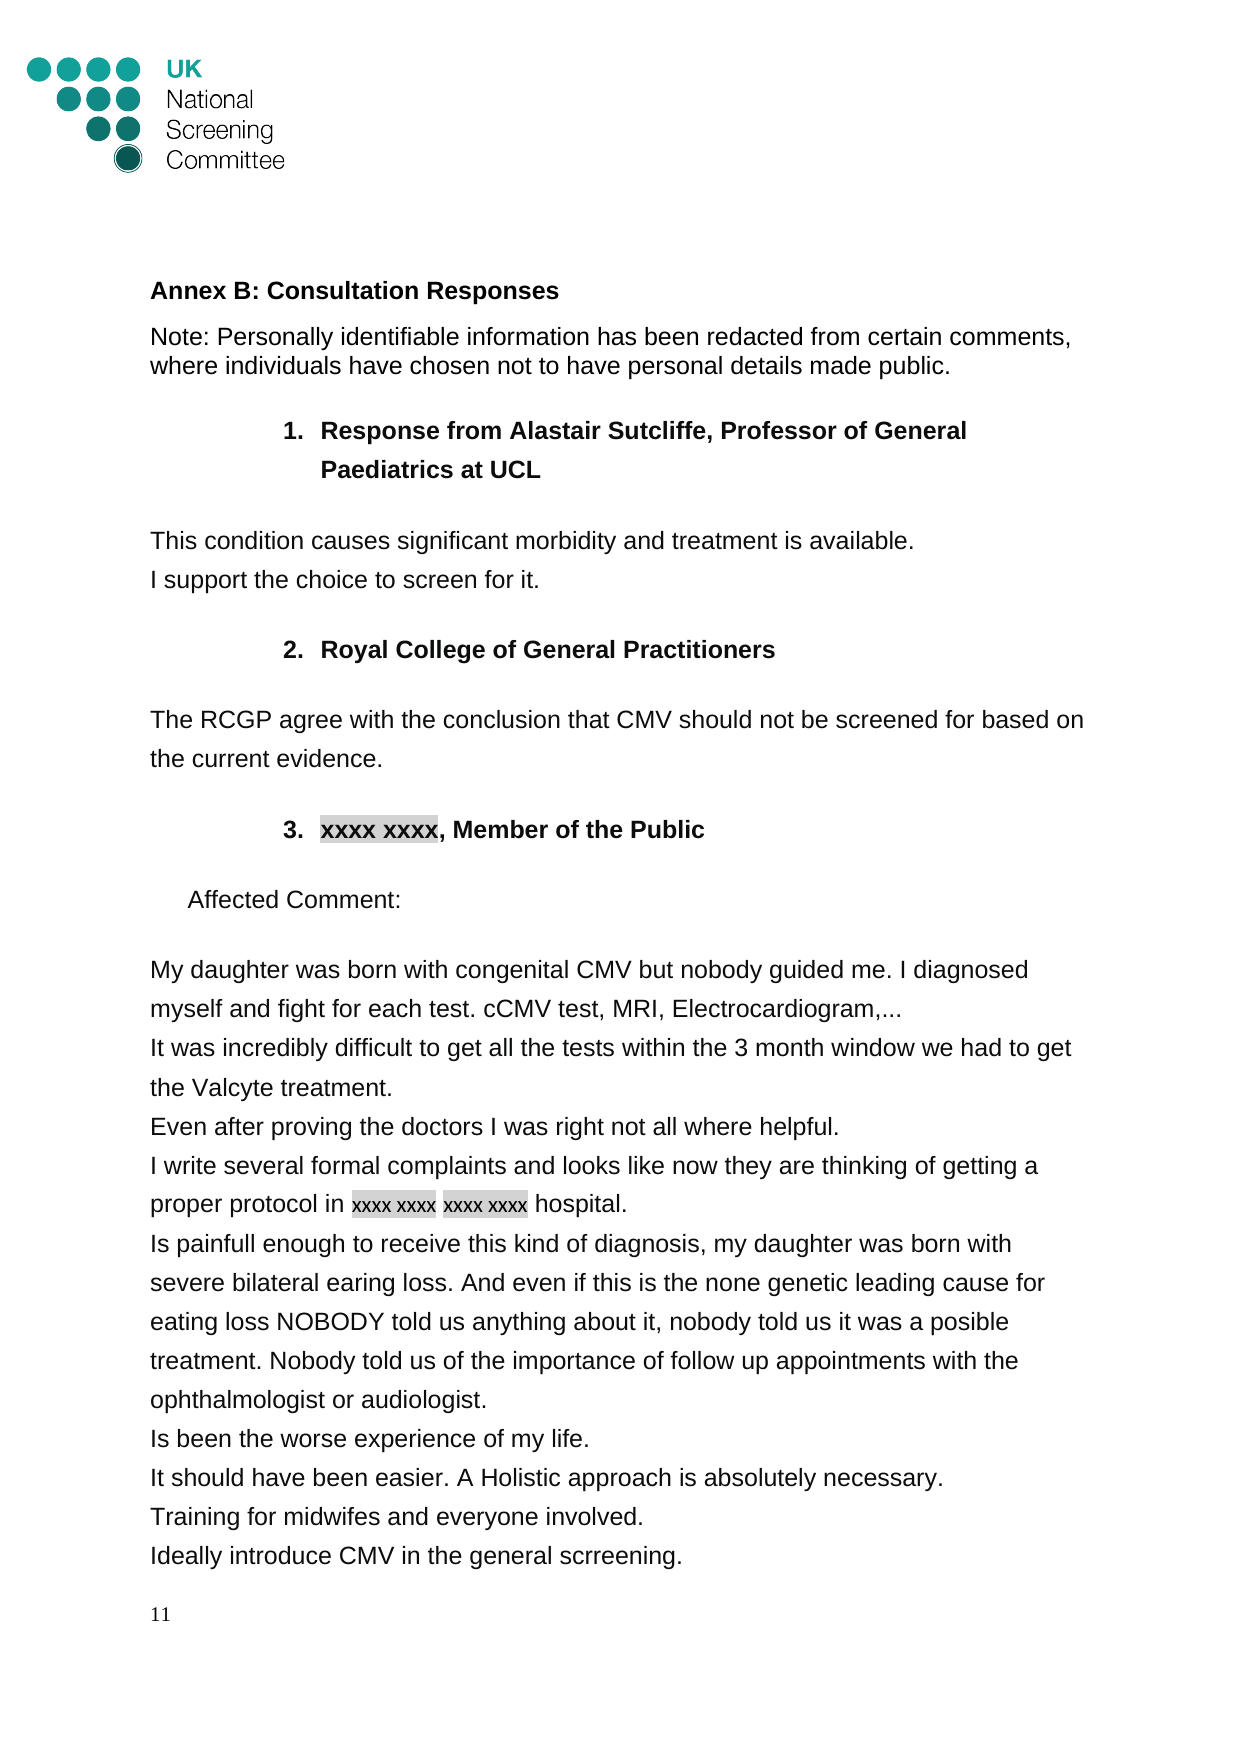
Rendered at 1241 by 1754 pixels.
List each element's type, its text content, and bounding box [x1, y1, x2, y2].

list Royal College of General Practitioners [283, 625, 1090, 664]
subtitle Annex B: Consultation Responses [150, 276, 1090, 305]
text Affected Comment: [187, 875, 1090, 914]
text The RCGP agree with the conclusion that CMV should not be screened for based on the current evidence. [150, 695, 1090, 773]
text This condition causes significant morbidity and treatment is available. I support the choice to screen for it. [150, 515, 1090, 593]
text My daughter was born with congenital CMV but nobody guided me. I diagnosed myself and fight for each test. cCMV test, MRI, Electrocardiogram,... It was incredibly difficult to get all the tests within the 3 month window we had to get the Valcyte treatment. Even after proving the doctors I was right not all where helpful. I write several formal complaints and looks like now they are thinking of getting a proper protocol in xxxx xxxx xxxx xxxx hospital. Is painfull enough to receive this kind of diagnosis, my daughter was born with severe bilateral earing loss. And even if this is the none genetic leading cause for eating loss NOBODY told us anything about it, nobody told us it was a posible treatment. Nobody told us of the importance of follow up appointments with the ophthalmologist or audiologist. Is been the worse experience of my life. It should have been easier. A Holistic approach is absolutely necessary. Training for midwifes and everyone involved. Ideally introduce CMV in the general scrreening. [150, 945, 1090, 1570]
list xxxx xxxx, Member of the Public [283, 804, 1090, 843]
list Response from Alastair Sutcliffe, Professor of General Paediatrics at UCL [283, 406, 1090, 484]
text Note: Personally identifiable information has been redacted from certain comments, where individuals have chosen not to have personal details made public. [150, 322, 1090, 380]
